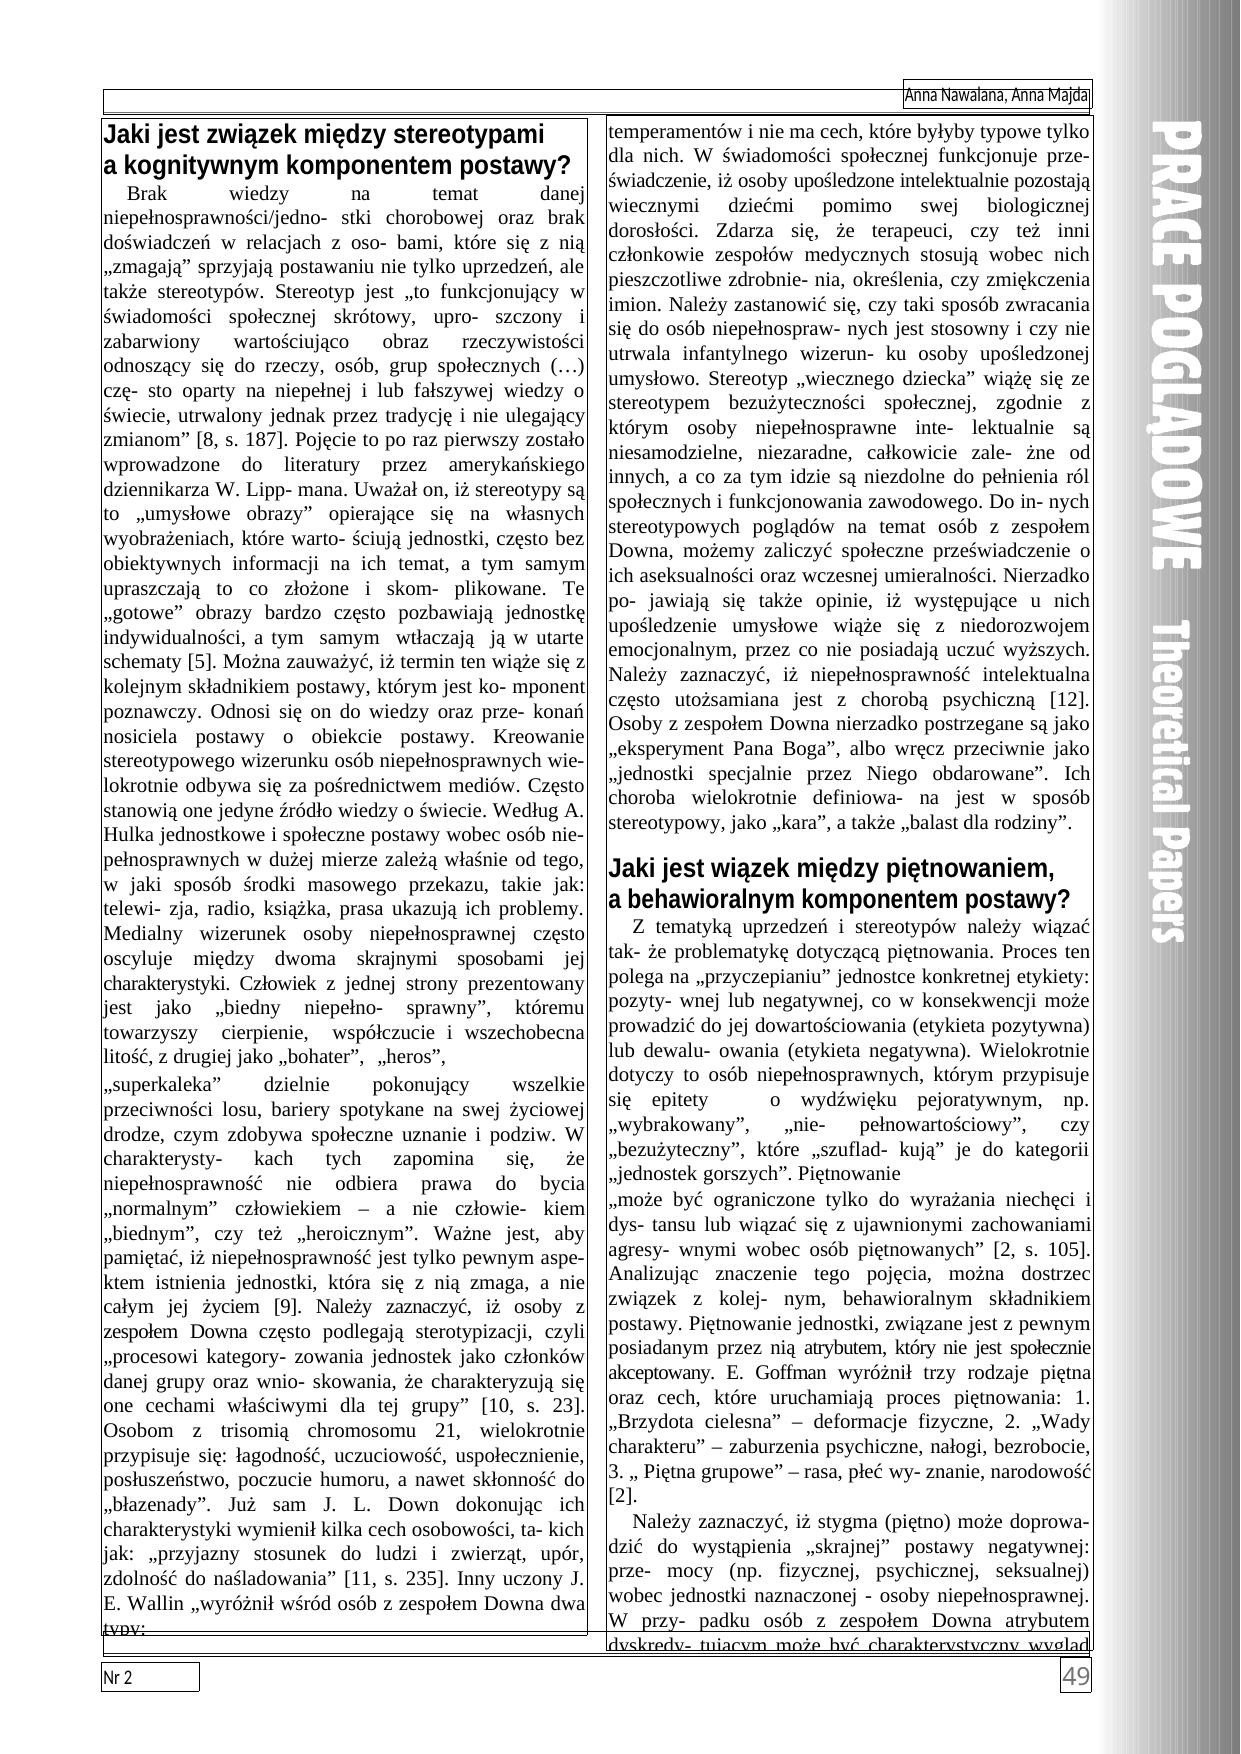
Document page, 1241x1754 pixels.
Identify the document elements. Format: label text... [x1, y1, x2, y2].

text a kognitywnym komponentem postawy? [103, 149, 587, 180]
text a behawioralnym komponentem postawy? [608, 883, 1093, 914]
text „może być ograniczone tylko do wyrażania niechęci i dys- tansu lub wiązać się z ujawnionymi zachowaniami agresy- wnymi wobec osób piętnowanych” [2, s. 105]. Analizując znaczenie tego pojęcia, można dostrzec związek z kolej- nym, behawioralnym składnikiem postawy. Piętnowanie jednostki, związane jest z pewnym posiadanym przez nią atrybutem, który nie jest społecznie akceptowany. E. Goffman wyróżnił trzy rodzaje piętna oraz cech, które uruchamiają proces piętnowania: 1. „Brzydota cielesna” – deformacje fizyczne, 2. „Wady charakteru” – zaburzenia psychiczne, nałogi, bezrobocie, 3. „ Piętna grupowe” – rasa, płeć wy- znanie, narodowość [2]. [608, 1187, 1091, 1507]
text Z tematyką uprzedzeń i stereotypów należy wiązać tak- że problematykę dotyczącą piętnowania. Proces ten polega na „przyczepianiu” jednostce konkretnej etykiety: pozyty- wnej lub negatywnej, co w konsekwencji może prowadzić do jej dowartościowania (etykieta pozytywna) lub dewalu- owania (etykieta negatywna). Wielokrotnie dotyczy to osób niepełnosprawnych, którym przypisuje się epitety o wydźwięku pejoratywnym, np. „wybrakowany”, „nie- pełnowartościowy”, czy „bezużyteczny”, które „szuflad- kują” je do kategorii „jednostek gorszych”. Piętnowanie [608, 914, 1090, 1185]
text Należy zaznaczyć, iż stygma (piętno) może doprowa- dzić do wystąpienia „skrajnej” postawy negatywnej: prze- mocy (np. fizycznej, psychicznej, seksualnej) wobec jednostki naznaczonej - osoby niepełnosprawnej. W przy- padku osób z zespołem Downa atrybutem dyskredy- tującym może być charakterystyczny wygląd zewnętrzny oraz niepełnosprawność intelektualna. Jednostki, u któ- rych występuje ta choroba genetyczna, bardzo często okre- [608, 1632, 1089, 1650]
text Należy zaznaczyć, iż stygma (piętno) może doprowa- dzić do wystąpienia „skrajnej” postawy negatywnej: prze- mocy (np. fizycznej, psychicznej, seksualnej) wobec jednostki naznaczonej - osoby niepełnosprawnej. W przy- padku osób z zespołem Downa atrybutem dyskredy- tującym może być charakterystyczny wygląd zewnętrzny oraz niepełnosprawność intelektualna. Jednostki, u któ- rych występuje ta choroba genetyczna, bardzo często okre- [608, 1509, 1090, 1631]
text Anna Nawalana, Anna Majda [904, 81, 1092, 106]
text Brak wiedzy na temat danej niepełnosprawności/jedno- stki chorobowej oraz brak doświadczeń w relacjach z oso- bami, które się z nią „zmagają” sprzyjają postawaniu nie tylko uprzedzeń, ale także stereotypów. Stereotyp jest „to funkcjonujący w świadomości społecznej skrótowy, upro- szczony i zabarwiony wartościująco obraz rzeczywistości odnoszący się do rzeczy, osób, grup społecznych (…) czę- sto oparty na niepełnej i lub fałszywej wiedzy o świecie, utrwalony jednak przez tradycję i nie ulegający zmianom” [8, s. 187]. Pojęcie to po raz pierwszy zostało wprowadzone do literatury przez amerykańskiego dziennikarza W. Lipp- mana. Uważał on, iż stereotypy są to „umysłowe obrazy” opierające się na własnych wyobrażeniach, które warto- ściują jednostki, często bez obiektywnych informacji na ich temat, a tym samym upraszczają to co złożone i skom- plikowane. Te „gotowe” obrazy bardzo często pozbawiają jednostkę indywidualności, a tym samym wtłaczają ją w utarte schematy [5]. Można zauważyć, iż termin ten wiąże się z kolejnym składnikiem postawy, którym jest ko- mponent poznawczy. Odnosi się on do wiedzy oraz prze- konań nosiciela postawy o obiekcie postawy. Kreowanie stereotypowego wizerunku osób niepełnosprawnych wie- lokrotnie odbywa się za pośrednictwem mediów. Często stanowią one jedyne źródło wiedzy o świecie. Według A. Hulka jednostkowe i społeczne postawy wobec osób nie- pełnosprawnych w dużej mierze zależą właśnie od tego, w jaki sposób środki masowego przekazu, takie jak: telewi- zja, radio, książka, prasa ukazują ich problemy. Medialny wizerunek osoby niepełnosprawnej często oscyluje między dwoma skrajnymi sposobami jej charakterystyki. Człowiek z jednej strony prezentowany jest jako „biedny niepełno- sprawny”, któremu towarzyszy cierpienie, współczucie i wszechobecna litość, z drugiej jako „bohater”, „heros”, [103, 180, 585, 1068]
picture [1152, 914, 1184, 943]
text Jaki jest wiązek między piętnowaniem, [608, 853, 1093, 883]
text „superkaleka” dzielnie pokonujący wszelkie przeciwności losu, bariery spotykane na swej życiowej drodze, czym zdobywa społeczne uznanie i podziw. W charakterysty- kach tych zapomina się, że niepełnosprawność nie odbiera prawa do bycia „normalnym” człowiekiem – a nie człowie- kiem „biednym”, czy też „heroicznym”. Ważne jest, aby pamiętać, iż niepełnosprawność jest tylko pewnym aspe- ktem istnienia jednostki, która się z nią zmaga, a nie całym jej życiem [9]. Należy zaznaczyć, iż osoby z zespołem Downa często podlegają sterotypizacji, czyli „procesowi kategory- zowania jednostek jako członków danej grupy oraz wnio- skowania, że charakteryzują się one cechami właściwymi dla tej grupy” [10, s. 23]. Osobom z trisomią chromosomu 21, wielokrotnie przypisuje się: łagodność, uczuciowość, uspołecznienie, posłuszeństwo, poczucie humoru, a nawet skłonność do „błazenady”. Już sam J. L. Down dokonując ich charakterystyki wymienił kilka cech osobowości, ta- kich jak: „przyjazny stosunek do ludzi i zwierząt, upór, zdolność do naśladowania” [11, s. 235]. Inny uczony J. E. Wallin „wyróżnił wśród osób z zespołem Downa dwa typy: [103, 1072, 585, 1631]
text temperamentów i nie ma cech, które byłyby typowe tylko dla nich. W świadomości społecznej funkcjonuje prze- świadczenie, iż osoby upośledzone intelektualnie pozostają wiecznymi dziećmi pomimo swej biologicznej dorosłości. Zdarza się, że terapeuci, czy też inni członkowie zespołów medycznych stosują wobec nich pieszczotliwe zdrobnie- nia, określenia, czy zmiękczenia imion. Należy zastanowić się, czy taki sposób zwracania się do osób niepełnospraw- nych jest stosowny i czy nie utrwala infantylnego wizerun- ku osoby upośledzonej umysłowo. Stereotyp „wiecznego dziecka” wiążę się ze stereotypem bezużyteczności społecznej, zgodnie z którym osoby niepełnosprawne inte- lektualnie są niesamodzielne, niezaradne, całkowicie zale- żne od innych, a co za tym idzie są niezdolne do pełnienia ról społecznych i funkcjonowania zawodowego. Do in- nych stereotypowych poglądów na temat osób z zespołem Downa, możemy zaliczyć społeczne przeświadczenie o ich aseksualności oraz wczesnej umieralności. Nierzadko po- jawiają się także opinie, iż występujące u nich upośledzenie umysłowe wiąże się z niedorozwojem emocjonalnym, przez co nie posiadają uczuć wyższych. Należy zaznaczyć, iż niepełnosprawność intelektualna często utożsamiana jest z chorobą psychiczną [12]. Osoby z zespołem Downa nierzadko postrzegane są jako „eksperyment Pana Boga”, albo wręcz przeciwnie jako „jednostki specjalnie przez Niego obdarowane”. Ich choroba wielokrotnie definiowa- na jest w sposób stereotypowy, jako „kara”, a także „balast dla rodziny”. [608, 119, 1090, 834]
text 49 [1062, 1658, 1091, 1692]
text Nr 2 (43)/2013 [103, 1664, 199, 1691]
text Jaki jest związek między stereotypami [103, 119, 587, 149]
